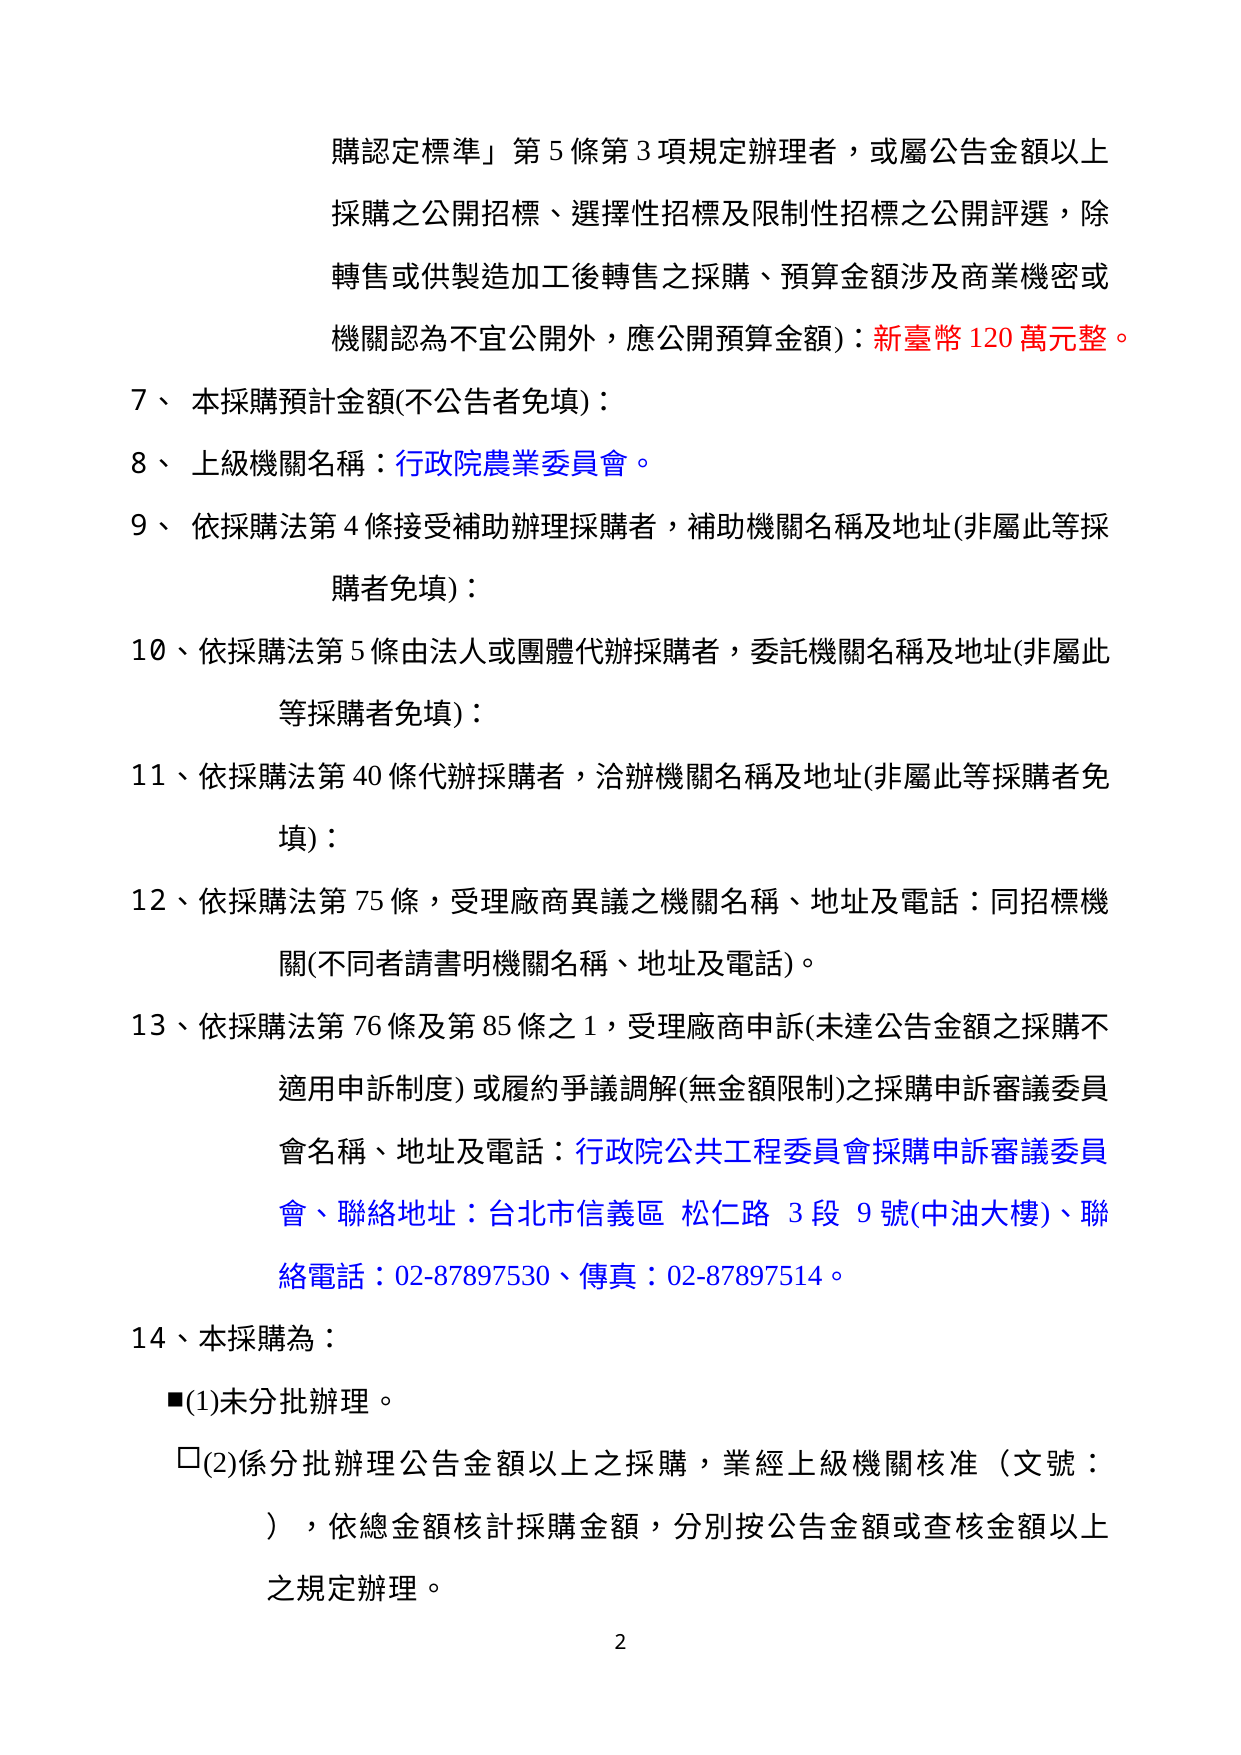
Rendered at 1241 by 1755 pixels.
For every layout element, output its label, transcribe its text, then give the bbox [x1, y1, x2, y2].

list 依採購法第76條及第85條之1，受理廠商申訴(未達公告金額之採購不適用申訴制度) 或履約爭議調解(無金額限制)之採購申訴審議委員會名稱、地址及電話：行政院公共工程委員會採購申訴審議委員會、聯絡地址：台北市信義區 松仁路 3 段 9 號(中油大樓)、聯絡電話：02-87897530、傳真：02-87897514。 [130, 983, 1110, 1295]
list 本採購為： [130, 1295, 1110, 1358]
text (2)係分批辦理公告金額以上之採購，業經上級機關核准（文號： ），依總金額核計採購金額，分別按公告金額或查核金額以上之規定辦理。 [130, 1420, 1110, 1608]
list 依採購法第40條代辦採購者，洽辦機關名稱及地址(非屬此等採購者免填)： [130, 733, 1110, 858]
text ■(1)未分批辦理。 [130, 1358, 1110, 1420]
list 依採購法第5條由法人或團體代辦採購者，委託機關名稱及地址(非屬此等採購者免填)： [130, 608, 1110, 733]
list 本採購預計金額(不公告者免填)： [130, 358, 1110, 420]
list 本採購預算金額(不公告者免填；但依「投標廠商資格與特殊或巨額採購認定標準」第5條第3項規定辦理者，或屬公告金額以上採購之公開招標、選擇性招標及限制性招標之公開評選，除轉售或供製造加工後轉售之採購、預算金額涉及商業機密或機關認為不宜公開外，應公開預算金額)：新臺幣120萬元整。 [130, 108, 1110, 358]
list 上級機關名稱：行政院農業委員會。 [130, 420, 1110, 483]
list 依採購法第4條接受補助辦理採購者，補助機關名稱及地址(非屬此等採購者免填)： [130, 483, 1110, 608]
list 依採購法第75條，受理廠商異議之機關名稱、地址及電話：同招標機關(不同者請書明機關名稱、地址及電話)。 [130, 858, 1110, 983]
